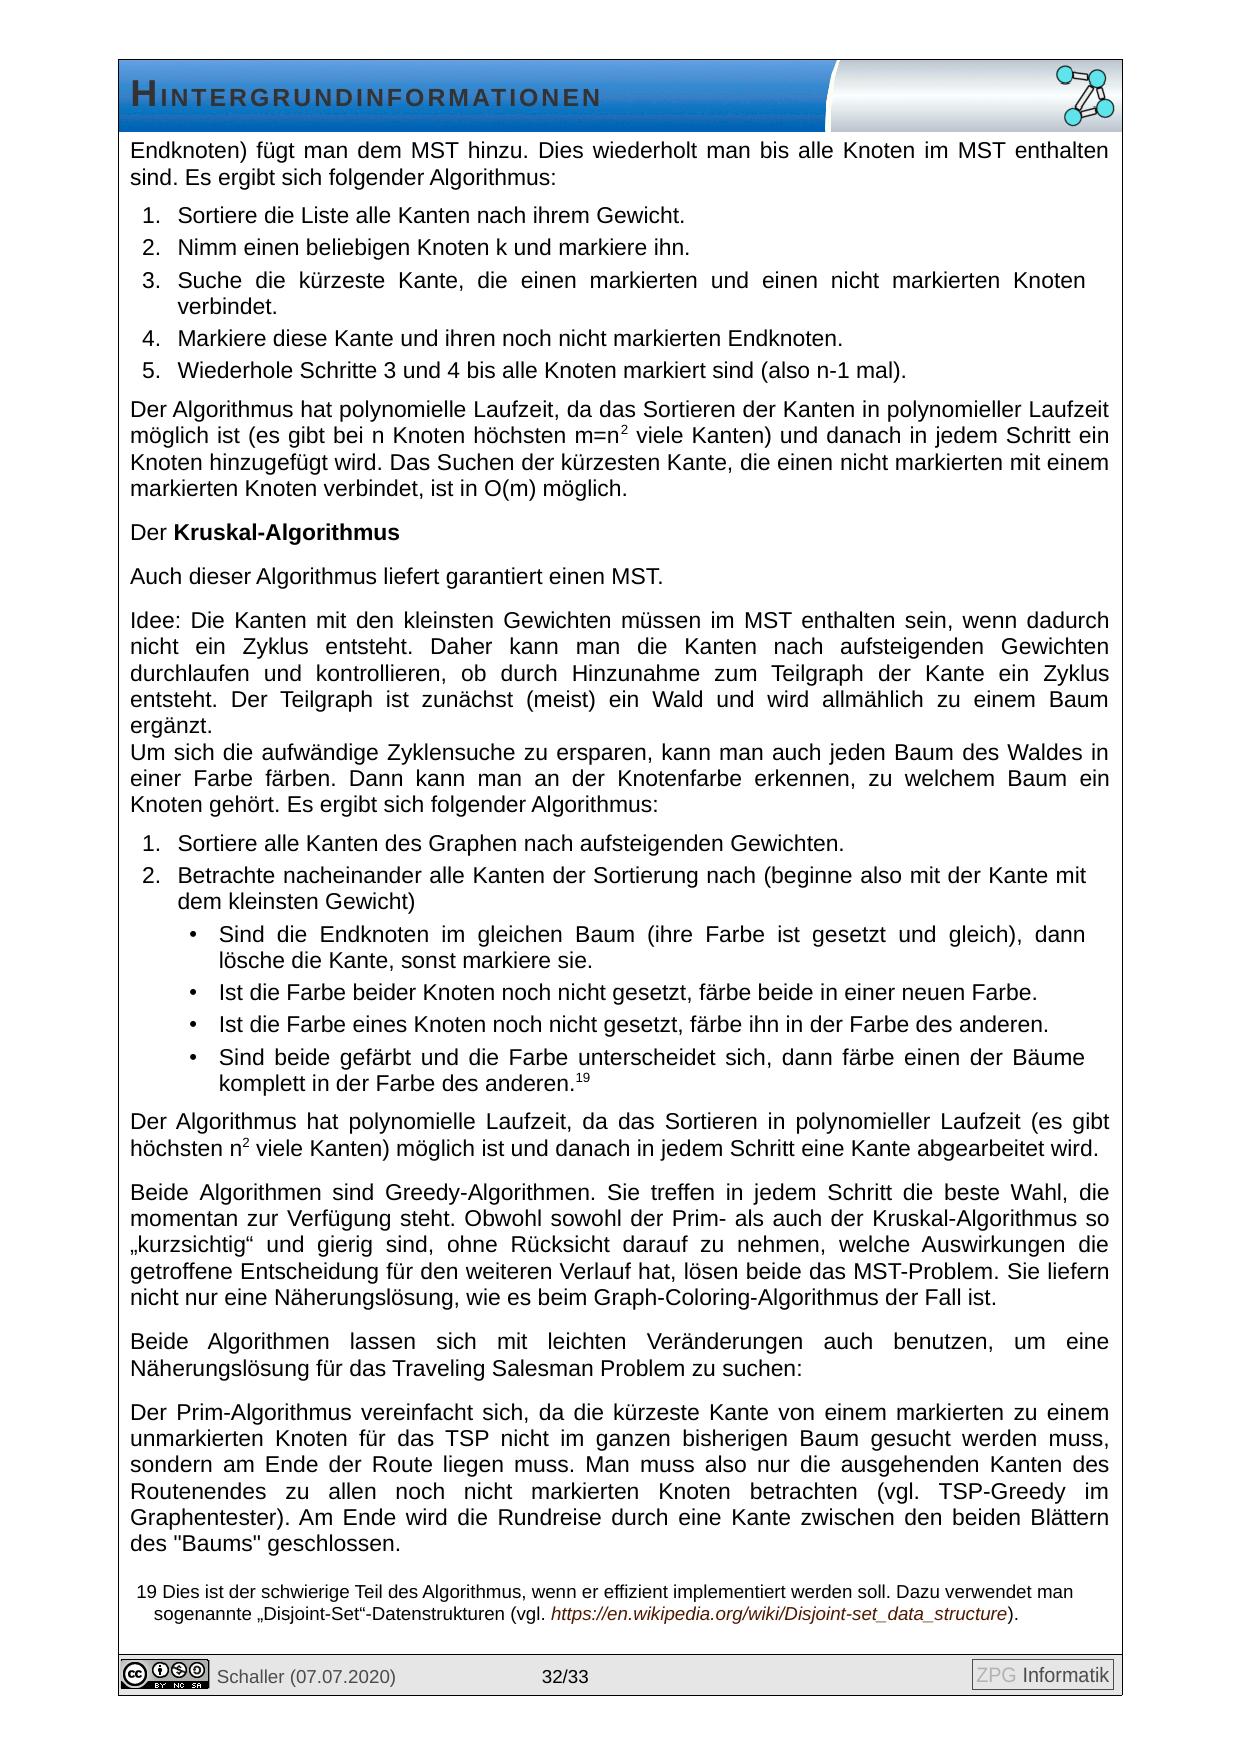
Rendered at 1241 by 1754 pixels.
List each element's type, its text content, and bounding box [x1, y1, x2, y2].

text Beide Algorithmen lassen sich mit leichten Veränderungen auch benutzen, um eine Näherungslösung für das Traveling Salesman Problem zu suchen: [130, 1328, 1110, 1381]
list Sortiere die Liste alle Kanten nach ihrem Gewicht. [142, 202, 1087, 228]
list Dies ist der schwierige Teil des Algorithmus, wenn er effizient implementiert werden soll. Dazu verwendet man sogenannte „Disjoint-Set“-Datenstrukturen (vgl. https://en.wikipedia.org/wiki/Disjoint-set_data_structure). [136, 1581, 1110, 1624]
text Der Algorithmus hat polynomielle Laufzeit, da das Sortieren der Kanten in polynomieller Laufzeit möglich ist (es gibt bei n Knoten höchsten m=n2 viele Kanten) und danach in jedem Schritt ein Knoten hinzugefügt wird. Das Suchen der kürzesten Kante, die einen nicht markierten mit einem markierten Knoten verbindet, ist in O(m) möglich. [130, 396, 1110, 501]
text Idee: Die Kanten mit den kleinsten Gewichten müssen im MST enthalten sein, wenn dadurch nicht ein Zyklus entsteht. Daher kann man die Kanten nach aufsteigenden Gewichten durchlaufen und kontrollieren, ob durch Hinzunahme zum Teilgraph der Kante ein Zyklus entsteht. Der Teilgraph ist zunächst (meist) ein Wald und wird allmählich zu einem Baum ergänzt. Um sich die aufwändige Zyklensuche zu ersparen, kann man auch jeden Baum des Waldes in einer Farbe färben. Dann kann man an der Knotenfarbe erkennen, zu welchem Baum ein Knoten gehört. Es ergibt sich folgender Algorithmus: [130, 607, 1110, 818]
text Der Prim-Algorithmus vereinfacht sich, da die kürzeste Kante von einem markierten zu einem unmarkierten Knoten für das TSP nicht im ganzen bisherigen Baum gesucht werden muss, sondern am Ende der Route liegen muss. Man muss also nur die ausgehenden Kanten des Routenendes zu allen noch nicht markierten Knoten betrachten (vgl. TSP-Greedy im Graphentester). Am Ende wird die Rundreise durch eine Kante zwischen den beiden Blättern des "Baums" geschlossen. [130, 1399, 1110, 1557]
list Betrachte nacheinander alle Kanten der Sortierung nach (beginne also mit der Kante mit dem kleinsten Gewicht) [142, 862, 1087, 914]
text Der Kruskal-Algorithmus [130, 519, 1110, 545]
list Sind beide gefärbt und die Farbe unterscheidet sich, dann färbe einen der Bäume komplett in der Farbe des anderen. [189, 1044, 1087, 1096]
text Der Algorithmus hat polynomielle Laufzeit, da das Sortieren in polynomieller Laufzeit (es gibt höchsten n2 viele Kanten) möglich ist und danach in jedem Schritt eine Kante abgearbeitet wird. [130, 1108, 1110, 1161]
list Wiederhole Schritte 3 und 4 bis alle Knoten markiert sind (also n-1 mal). [142, 357, 1087, 384]
picture [120, 1659, 210, 1689]
list Suche die kürzeste Kante, die einen markierten und einen nicht markierten Knoten verbindet. [142, 267, 1087, 319]
list Markiere diese Kante und ihren noch nicht markierten Endknoten. [142, 325, 1087, 352]
text Auch dieser Algorithmus liefert garantiert einen MST. [130, 563, 1110, 589]
picture [119, 60, 1122, 132]
list Nimm einen beliebigen Knoten k und markiere ihn. [142, 234, 1087, 261]
list Ist die Farbe beider Knoten noch nicht gesetzt, färbe beide in einer neuen Farbe. [189, 979, 1087, 1006]
text Beide Algorithmen sind Greedy-Algorithmen. Sie treffen in jedem Schritt die beste Wahl, die momentan zur Verfügung steht. Obwohl sowohl der Prim- als auch der Kruskal-Algorithmus so „kurzsichtig“ und gierig sind, ohne Rücksicht darauf zu nehmen, welche Auswirkungen die getroffene Entscheidung für den weiteren Verlauf hat, lösen beide das MST-Problem. Sie liefern nicht nur eine Näherungslösung, wie es beim Graph-Coloring-Algorithmus der Fall ist. [130, 1179, 1110, 1311]
text Endknoten) fügt man dem MST hinzu. Dies wiederholt man bis alle Knoten im MST enthalten sind. Es ergibt sich folgender Algorithmus: [130, 137, 1110, 190]
list Ist die Farbe eines Knoten noch nicht gesetzt, färbe ihn in der Farbe des anderen. [189, 1011, 1087, 1038]
list Sortiere alle Kanten des Graphen nach aufsteigenden Gewichten. [142, 829, 1087, 856]
list Sind die Endknoten im gleichen Baum (ihre Farbe ist gesetzt und gleich), dann lösche die Kante, sonst markiere sie. [189, 921, 1087, 973]
